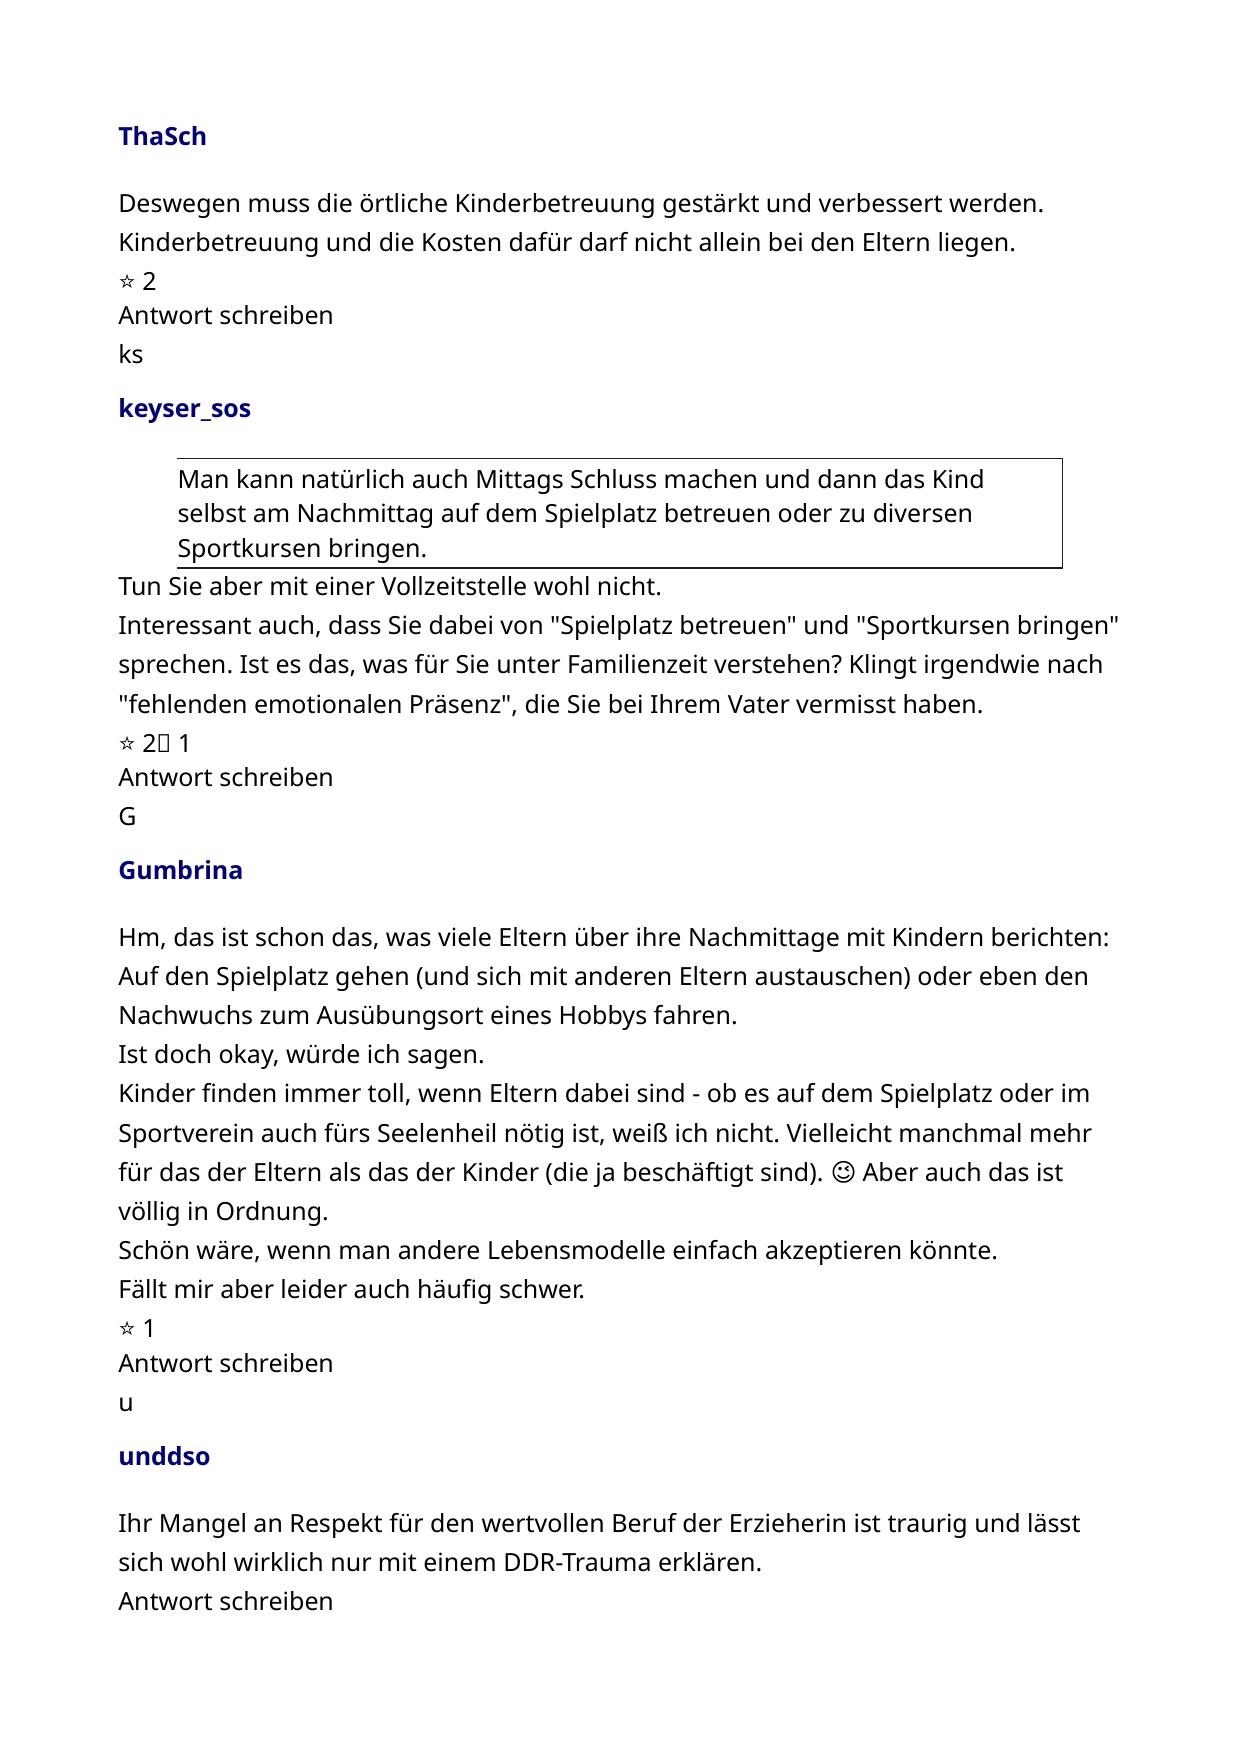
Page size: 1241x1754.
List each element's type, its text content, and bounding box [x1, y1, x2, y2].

text ⭐️ 2🤨 1 [118, 725, 1122, 759]
text Interessant auch, dass Sie dabei von "Spielplatz betreuen" und "Sportkursen bringen" sprechen. Ist es das, was für Sie unter Familienzeit verstehen? Klingt irgendwie nach "fehlenden emotionalen Präsenz", die Sie bei Ihrem Vater vermisst haben. [118, 608, 1122, 720]
subtitle unddso [118, 1438, 1122, 1472]
subtitle Gumbrina [118, 852, 1122, 886]
text ⭐️ 2 [118, 263, 1122, 298]
text Fällt mir aber leider auch häufig schwer. [118, 1272, 1122, 1306]
text Tun Sie aber mit einer Vollzeitstelle wohl nicht. [118, 569, 1122, 603]
text G [118, 799, 1122, 833]
text Deswegen muss die örtliche Kinderbetreuung gestärkt und verbessert werden. Kinderbetreuung und die Kosten dafür darf nicht allein bei den Eltern liegen. [118, 185, 1122, 258]
subtitle ThaSch [118, 118, 1122, 152]
text Antwort schreiben [118, 1583, 1122, 1618]
text ⭐️ 1 [118, 1311, 1122, 1345]
text u [118, 1384, 1122, 1418]
text Antwort schreiben [118, 298, 1122, 332]
text Ihr Mangel an Respekt für den wertvollen Beruf der Erzieherin ist traurig und lässt sich wohl wirklich nur mit einem DDR-Trauma erklären. [118, 1505, 1122, 1578]
text Hm, das ist schon das, was viele Eltern über ihre Nachmittage mit Kindern berichten: Auf den Spielplatz gehen (und sich mit anderen Eltern austauschen) oder eben den Nachwuchs zum Ausübungsort eines Hobbys fahren. [118, 919, 1122, 1032]
text Kinder finden immer toll, wenn Eltern dabei sind - ob es auf dem Spielplatz oder im Sportverein auch fürs Seelenheil nötig ist, weiß ich nicht. Vielleicht manchmal mehr für das der Eltern als das der Kinder (die ja beschäftigt sind). 😉 Aber auch das ist völlig in Ordnung. [118, 1076, 1122, 1228]
text Antwort schreiben [118, 1345, 1122, 1379]
text Schön wäre, wenn man andere Lebensmodelle einfach akzeptieren könnte. [118, 1233, 1122, 1267]
text Man kann natürlich auch Mittags Schluss machen und dann das Kind selbst am Nachmittag auf dem Spielplatz betreuen oder zu diversen Sportkursen bringen. [177, 459, 1062, 567]
text Antwort schreiben [118, 759, 1122, 793]
text ks [118, 337, 1122, 371]
text Ist doch okay, würde ich sagen. [118, 1037, 1122, 1071]
subtitle keyser_sos [118, 391, 1122, 424]
